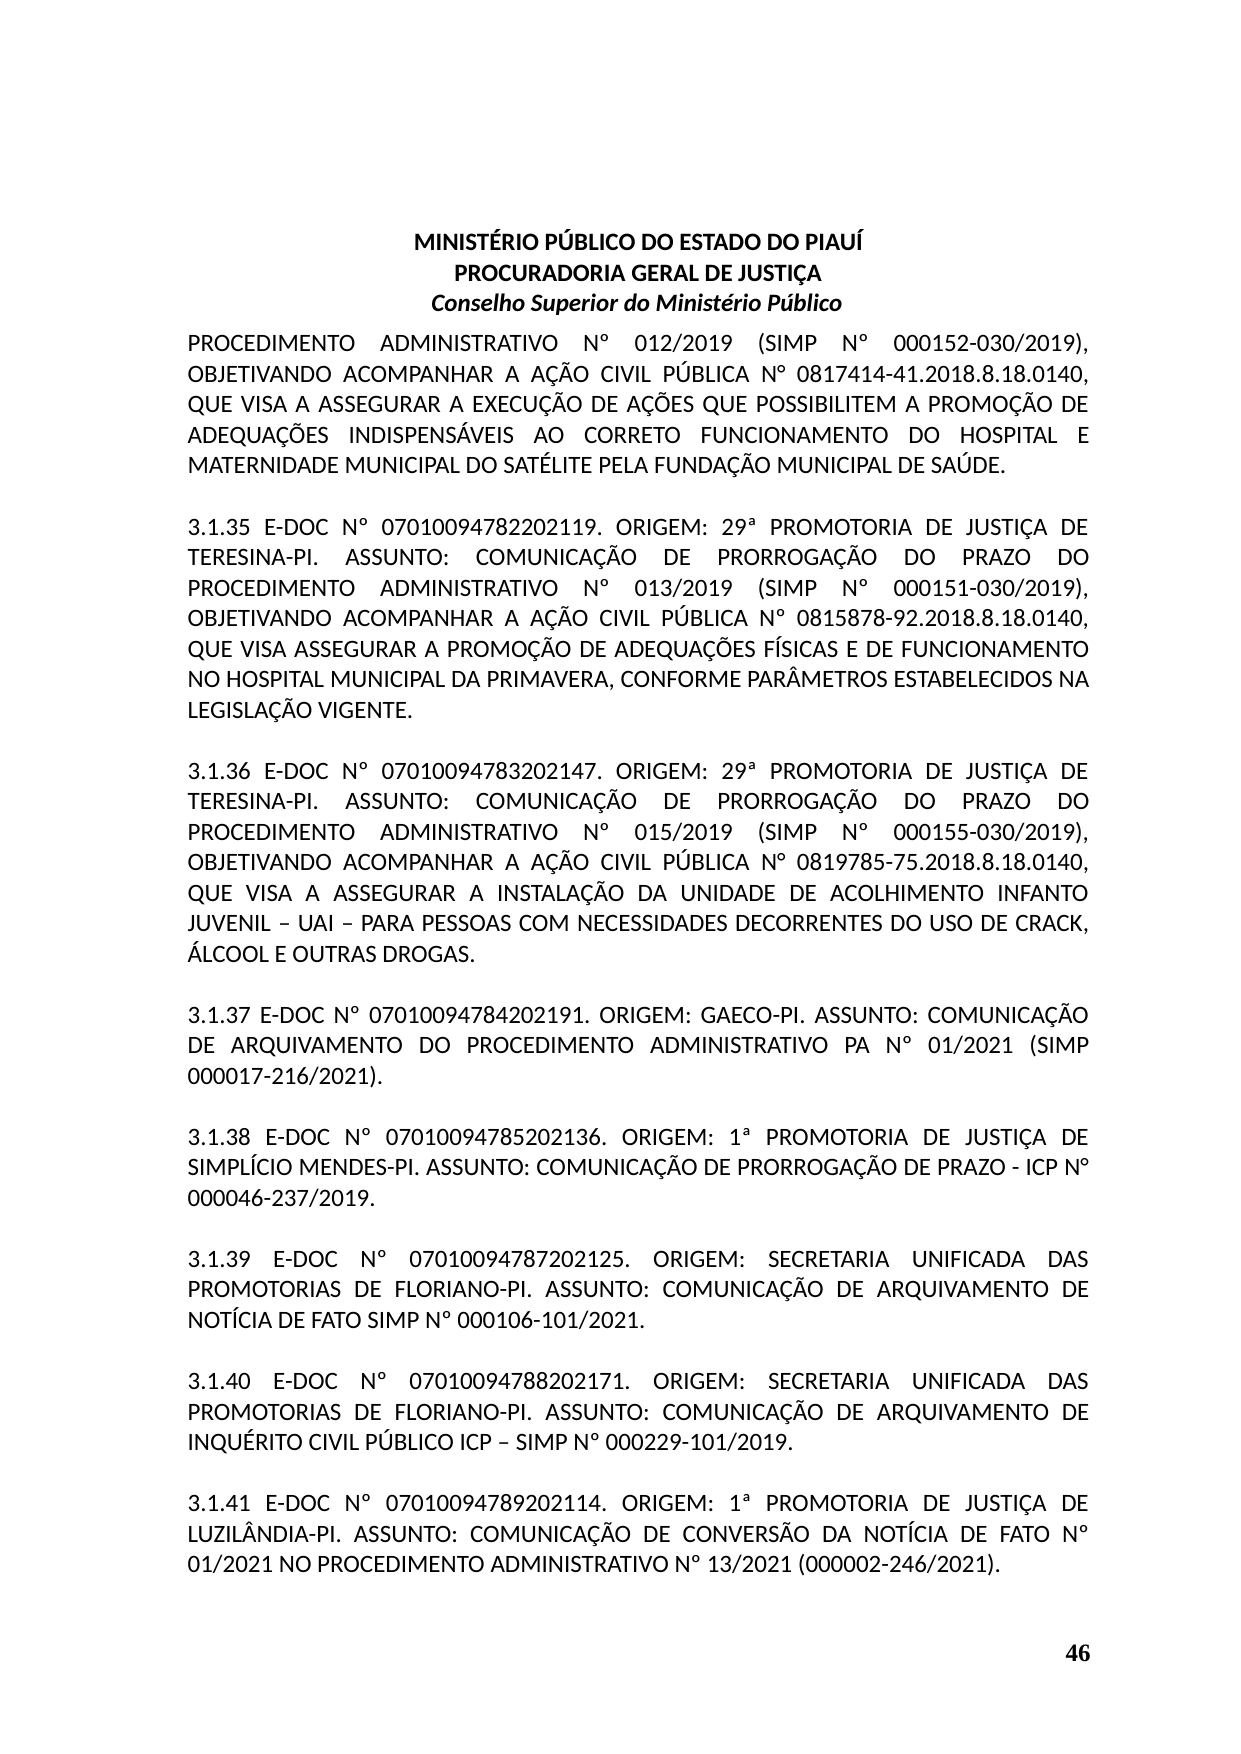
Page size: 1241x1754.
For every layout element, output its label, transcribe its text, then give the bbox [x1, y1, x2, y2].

text 3.1.35 E-DOC Nº 07010094782202119. Origem: 29ª Promotoria de Justiça de Teresina-PI. Assunto: comunicação de prorrogação do prazo do Procedimento Administrativo nº 013/2019 (SIMP nº 000151-030/2019), objetivando acompanhar a Ação Civil Pública nº 0815878-92.2018.8.18.0140, que visa assegurar a promoção de adequações físicas e de funcionamento no Hospital Municipal da Primavera, conforme parâmetros estabelecidos na legislação vigente. [187, 511, 1090, 724]
text 3.1.37 E-DOC Nº 07010094784202191. Origem: GAECO-PI. Assunto: comunicação de arquivamento do Procedimento Administrativo PA nº 01/2021 (SIMP 000017-216/2021). [187, 999, 1090, 1091]
text 3.1.36 E-DOC Nº 07010094783202147. Origem: 29ª Promotoria de Justiça de Teresina-PI. Assunto: comunicação de prorrogação do prazo do Procedimento Administrativo nº 015/2019 (SIMP nº 000155-030/2019), objetivando acompanhar a Ação Civil Pública n° 0819785-75.2018.8.18.0140, que visa a assegurar a instalação da Unidade de Acolhimento Infanto Juvenil – UAI – para pessoas com necessidades decorrentes do uso de crack, álcool e outras drogas. [187, 755, 1090, 968]
text 3.1.40 E-DOC Nº 07010094788202171. Origem: Secretaria Unificada das Promotorias de Floriano-PI. Assunto: comunicação de arquivamento de Inquérito Civil Público ICP – SIMP Nº 000229-101/2019. [187, 1365, 1090, 1457]
text 3.1.38 E-DOC Nº 07010094785202136. Origem: 1ª Promotoria de Justiça de Simplício Mendes-PI. Assunto: comunicação de prorrogação de Prazo - ICP n° 000046-237/2019. [187, 1121, 1090, 1213]
text 3.1.39 E-DOC Nº 07010094787202125. Origem: Secretaria Unificada das Promotorias de Floriano-PI. Assunto: comunicação de arquivamento de Notícia de Fato SIMP Nº 000106-101/2021. [187, 1243, 1090, 1335]
text 3.1.41 E-DOC Nº 07010094789202114. Origem: 1ª Promotoria de Justiça de Luzilândia-PI. Assunto: comunicação de conversão da Notícia de Fato nº 01/2021 no Procedimento Administrativo nº 13/2021 (000002-246/2021). [187, 1487, 1090, 1579]
text Procedimento Administrativo nº 012/2019 (SIMP nº 000152-030/2019), objetivando acompanhar a Ação Civil Pública n° 0817414-41.2018.8.18.0140, que visa a assegurar a execução de ações que possibilitem a promoção de adequações indispensáveis ao correto funcionamento do Hospital e Maternidade Municipal do Satélite pela Fundação Municipal de Saúde. [187, 327, 1090, 480]
